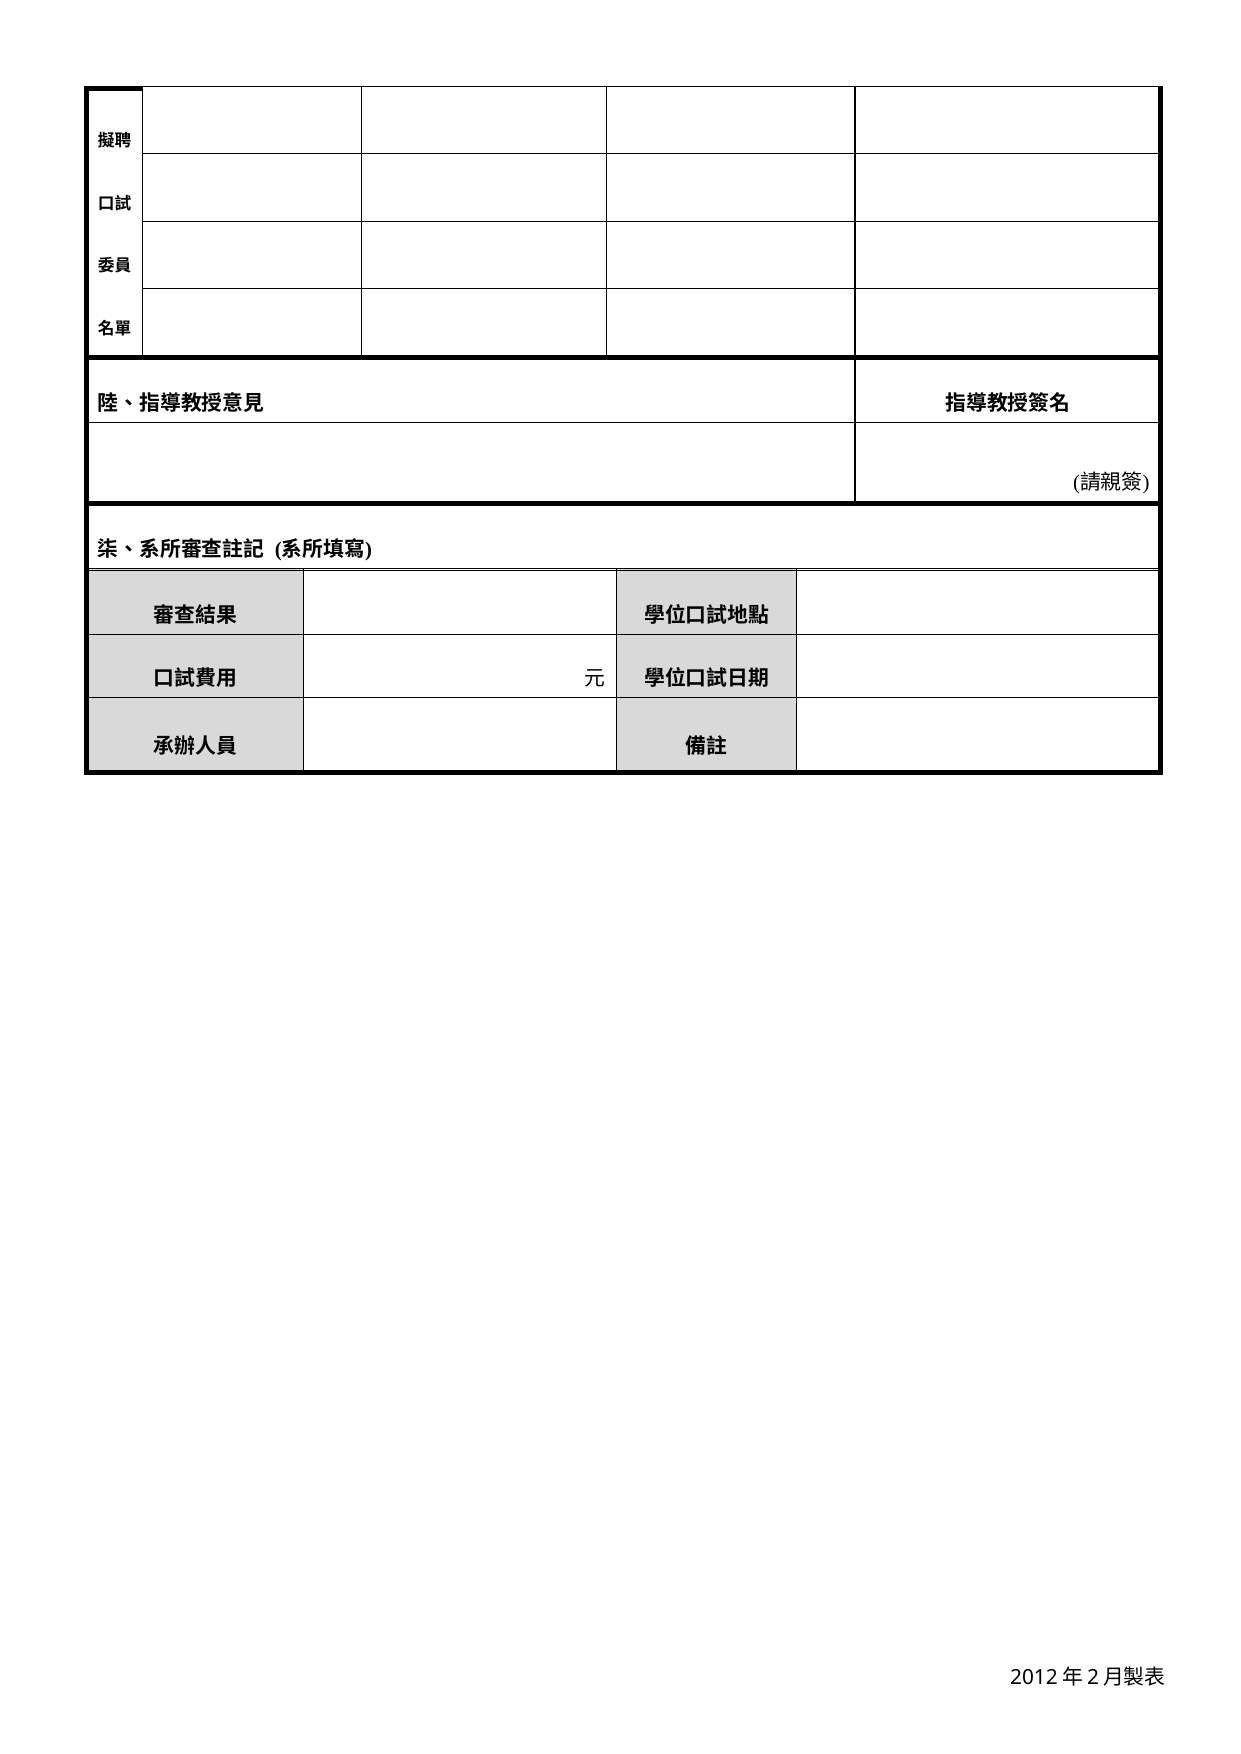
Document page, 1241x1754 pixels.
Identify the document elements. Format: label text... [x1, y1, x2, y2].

table_cell [607, 222, 854, 288]
table_cell [856, 289, 1158, 355]
table_cell [797, 698, 1158, 770]
table_cell 學位口試地點 [617, 571, 796, 634]
table_cell 口試費用 [89, 635, 303, 697]
table_cell [362, 289, 606, 355]
table_cell [856, 154, 1158, 221]
table_cell 備註 [617, 698, 796, 770]
table_cell [143, 289, 361, 355]
table_cell 審查結果 [89, 571, 303, 634]
table_cell 元 [304, 635, 616, 697]
table_cell [362, 154, 606, 221]
table_cell [304, 571, 616, 634]
table_cell [797, 571, 1158, 634]
table_cell [143, 87, 361, 153]
table_cell [362, 222, 606, 288]
table_cell 學位口試日期 [617, 635, 796, 697]
table_cell 陸、指導教授意見 [89, 360, 854, 422]
table_cell [607, 289, 854, 355]
table_cell 指導教授簽名 [856, 360, 1158, 422]
table_cell [362, 87, 606, 153]
table_cell [607, 87, 854, 153]
table_cell [797, 635, 1158, 697]
table_cell [856, 222, 1158, 288]
table_cell [607, 154, 854, 221]
table_cell 柒、系所審查註記 (系所填寫) [89, 506, 1158, 568]
table_cell [143, 154, 361, 221]
table_cell (請親簽) [856, 423, 1158, 501]
table_cell [143, 222, 361, 288]
table_cell [856, 87, 1158, 153]
table_cell 擬聘口試委員名單 [89, 91, 142, 355]
table_cell [304, 698, 616, 770]
table_cell 承辦人員 [89, 698, 303, 770]
table_cell [89, 423, 854, 501]
